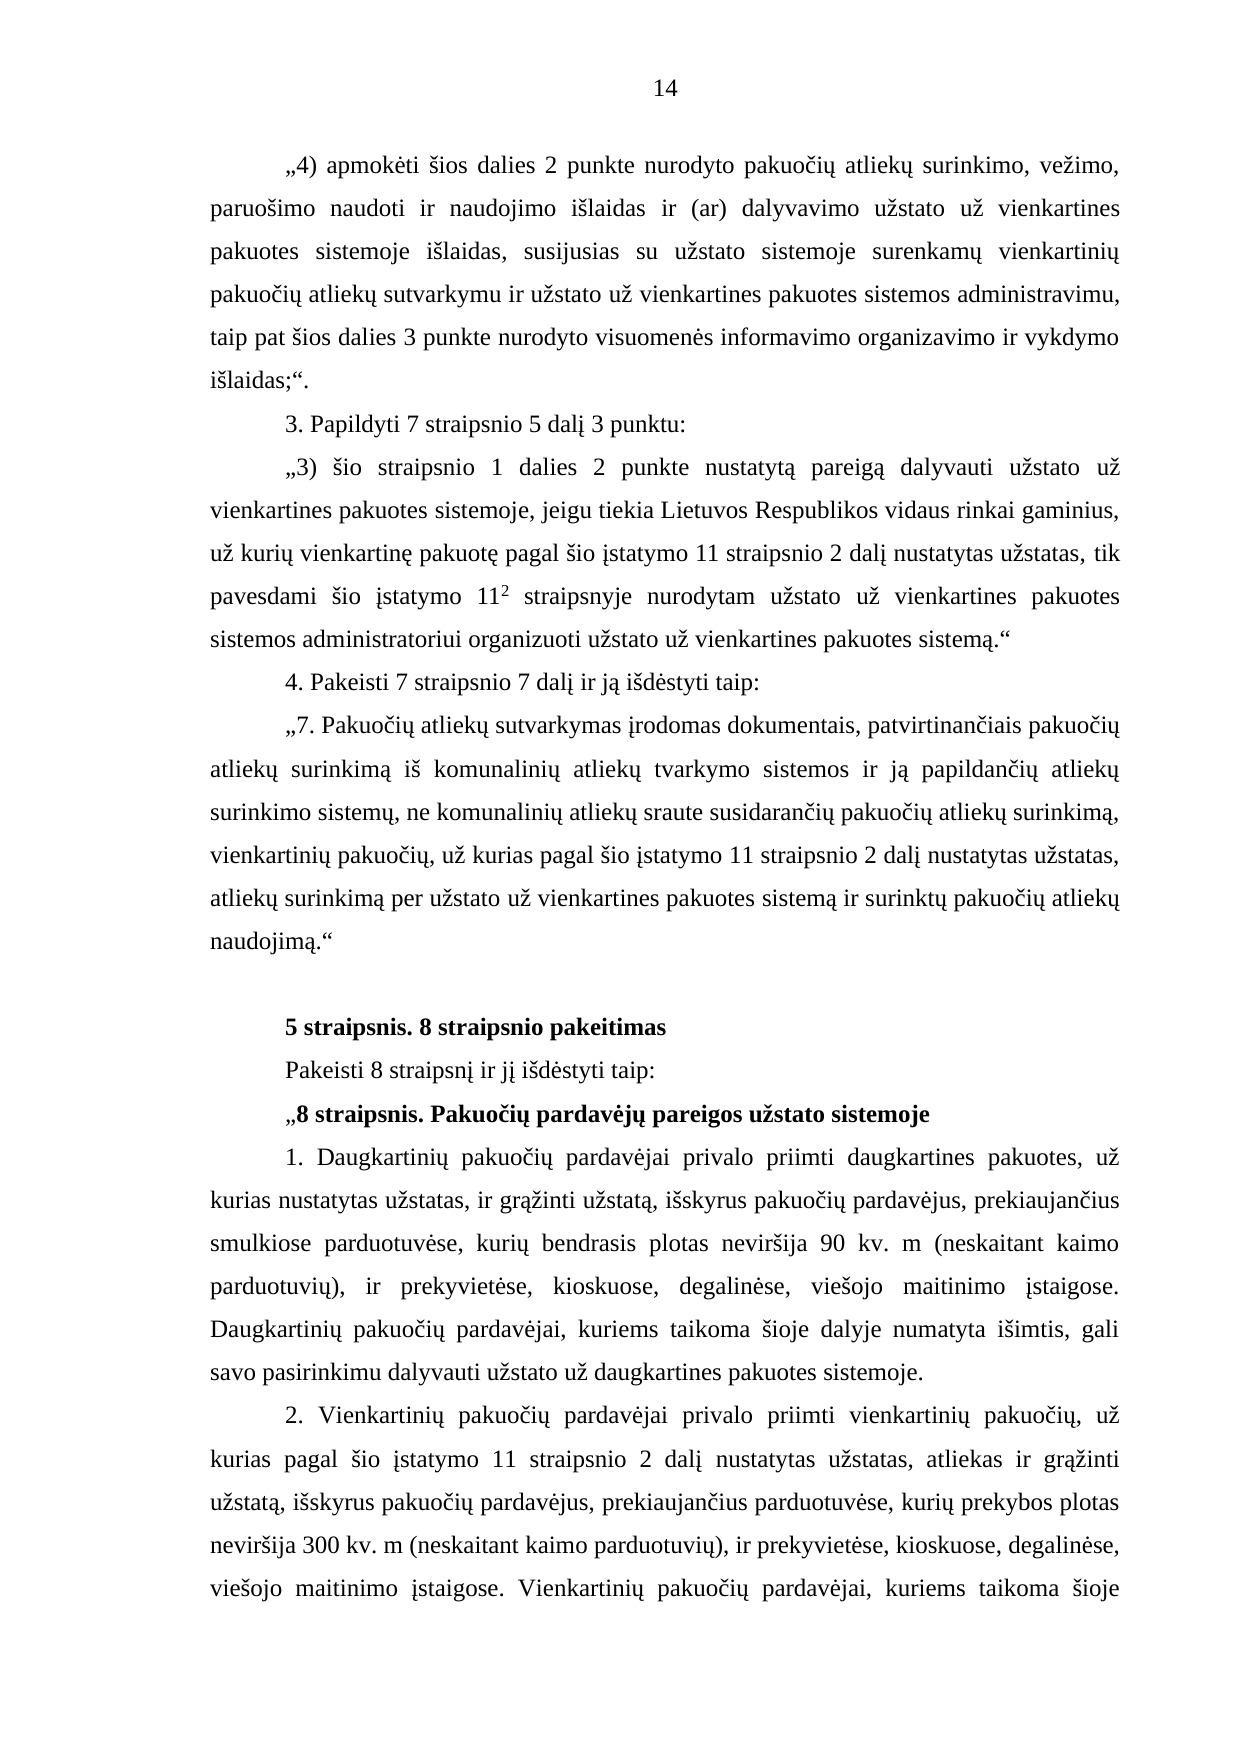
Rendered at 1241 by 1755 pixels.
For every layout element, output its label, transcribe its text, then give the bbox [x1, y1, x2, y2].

text Pakeisti 8 straipsnį ir jį išdėstyti taip: [210, 1056, 1120, 1084]
text „8 straipsnis. Pakuočių pardavėjų pareigos užstato sistemoje [210, 1099, 1120, 1127]
text „4) apmokėti šios dalies 2 punkte nurodyto pakuočių atliekų surinkimo, vežimo, paruošimo naudoti ir naudojimo išlaidas ir (ar) dalyvavimo užstato už vienkartines pakuotes sistemoje išlaidas, susijusias su užstato sistemoje surenkamų vienkartinių pakuočių atliekų sutvarkymu ir užstato už vienkartines pakuotes sistemos administravimu, taip pat šios dalies 3 punkte nurodyto visuomenės informavimo organizavimo ir vykdymo išlaidas;“. [210, 150, 1120, 394]
text „3) šio straipsnio 1 dalies 2 punkte nustatytą pareigą dalyvauti užstato už vienkartines pakuotes sistemoje, jeigu tiekia Lietuvos Respublikos vidaus rinkai gaminius, už kurių vienkartinę pakuotę pagal šio įstatymo 11 straipsnio 2 dalį nustatytas užstatas, tik pavesdami šio įstatymo 112 straipsnyje nurodytam užstato už vienkartines pakuotes sistemos administratoriui organizuoti užstato už vienkartines pakuotes sistemą.“ [210, 452, 1120, 653]
text „7. Pakuočių atliekų sutvarkymas įrodomas dokumentais, patvirtinančiais pakuočių atliekų surinkimą iš komunalinių atliekų tvarkymo sistemos ir ją papildančių atliekų surinkimo sistemų, ne komunalinių atliekų sraute susidarančių pakuočių atliekų surinkimą, vienkartinių pakuočių, už kurias pagal šio įstatymo 11 straipsnio 2 dalį nustatytas užstatas, atliekų surinkimą per užstato už vienkartines pakuotes sistemą ir surinktų pakuočių atliekų naudojimą.“ [210, 711, 1120, 955]
text 5 straipsnis. 8 straipsnio pakeitimas [210, 1012, 1120, 1041]
text 3. Papildyti 7 straipsnio 5 dalį 3 punktu: [210, 409, 1120, 437]
text 4. Pakeisti 7 straipsnio 7 dalį ir ją išdėstyti taip: [210, 667, 1120, 696]
text 1. Daugkartinių pakuočių pardavėjai privalo priimti daugkartines pakuotes, už kurias nustatytas užstatas, ir grąžinti užstatą, išskyrus pakuočių pardavėjus, prekiaujančius smulkiose parduotuvėse, kurių bendrasis plotas neviršija 90 kv. m (neskaitant kaimo parduotuvių), ir prekyvietėse, kioskuose, degalinėse, viešojo maitinimo įstaigose. Daugkartinių pakuočių pardavėjai, kuriems taikoma šioje dalyje numatyta išimtis, gali savo pasirinkimu dalyvauti užstato už daugkartines pakuotes sistemoje. [210, 1142, 1120, 1386]
text 2. Vienkartinių pakuočių pardavėjai privalo priimti vienkartinių pakuočių, už kurias pagal šio įstatymo 11 straipsnio 2 dalį nustatytas užstatas, atliekas ir grąžinti užstatą, išskyrus pakuočių pardavėjus, prekiaujančius parduotuvėse, kurių prekybos plotas neviršija 300 kv. m (neskaitant kaimo parduotuvių), ir prekyvietėse, kioskuose, degalinėse, viešojo maitinimo įstaigose. Vienkartinių pakuočių pardavėjai, kuriems taikoma šioje [210, 1401, 1120, 1602]
